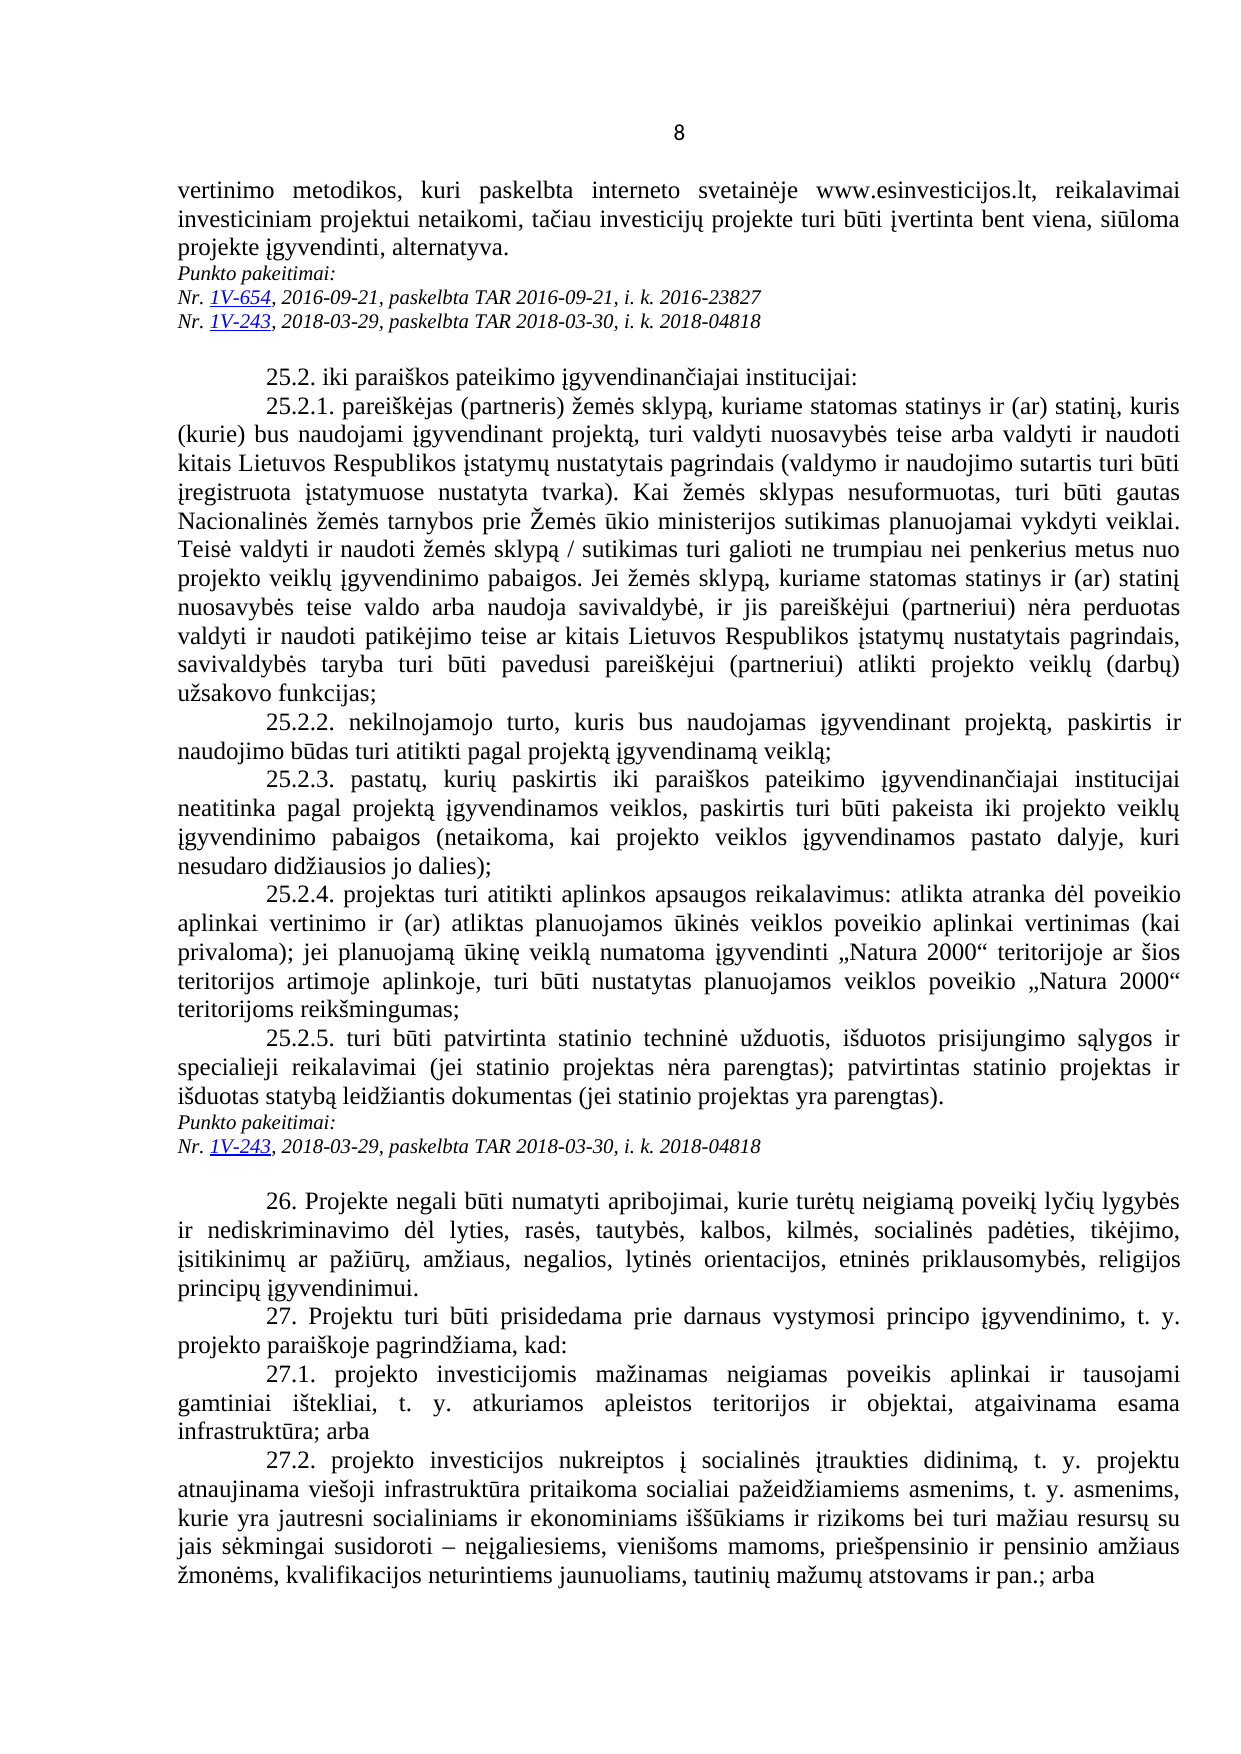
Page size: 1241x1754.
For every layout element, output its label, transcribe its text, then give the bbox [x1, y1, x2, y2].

text Nr. 1V-243, 2018-03-29, paskelbta TAR 2018-03-30, i. k. 2018-04818 [177, 309, 1181, 333]
text 25.2.1. pareiškėjas (partneris) žemės sklypą, kuriame statomas statinys ir (ar) statinį, kuris (kurie) bus naudojami įgyvendinant projektą, turi valdyti nuosavybės teise arba valdyti ir naudoti kitais Lietuvos Respublikos įstatymų nustatytais pagrindais (valdymo ir naudojimo sutartis turi būti įregistruota įstatymuose nustatyta tvarka). Kai žemės sklypas nesuformuotas, turi būti gautas Nacionalinės žemės tarnybos prie Žemės ūkio ministerijos sutikimas planuojamai vykdyti veiklai. Teisė valdyti ir naudoti žemės sklypą / sutikimas turi galioti ne trumpiau nei penkerius metus nuo projekto veiklų įgyvendinimo pabaigos. Jei žemės sklypą, kuriame statomas statinys ir (ar) statinį nuosavybės teise valdo arba naudoja savivaldybė, ir jis pareiškėjui (partneriui) nėra perduotas valdyti ir naudoti patikėjimo teise ar kitais Lietuvos Respublikos įstatymų nustatytais pagrindais, savivaldybės taryba turi būti pavedusi pareiškėjui (partneriui) atlikti projekto veiklų (darbų) užsakovo funkcijas; [177, 391, 1181, 707]
text 27.2. projekto investicijos nukreiptos į socialinės įtraukties didinimą, t. y. projektu atnaujinama viešoji infrastruktūra pritaikoma socialiai pažeidžiamiems asmenims, t. y. asmenims, kurie yra jautresni socialiniams ir ekonominiams iššūkiams ir rizikoms bei turi mažiau resursų su jais sėkmingai susidoroti – neįgaliesiems, vienišoms mamoms, priešpensinio ir pensinio amžiaus žmonėms, kvalifikacijos neturintiems jaunuoliams, tautinių mažumų atstovams ir pan.; arba [177, 1445, 1181, 1589]
text 25.2.3. pastatų, kurių paskirtis iki paraiškos pateikimo įgyvendinančiajai institucijai neatitinka pagal projektą įgyvendinamos veiklos, paskirtis turi būti pakeista iki projekto veiklų įgyvendinimo pabaigos (netaikoma, kai projekto veiklos įgyvendinamos pastato dalyje, kuri nesudaro didžiausios jo dalies); [177, 764, 1181, 879]
text 25.2. iki paraiškos pateikimo įgyvendinančiajai institucijai: [177, 362, 1181, 391]
text Punkto pakeitimai: [177, 261, 1181, 285]
text 27. Projektu turi būti prisidedama prie darnaus vystymosi principo įgyvendinimo, t. y. projekto paraiškoje pagrindžiama, kad: [177, 1301, 1181, 1359]
text 25.2.4. projektas turi atitikti aplinkos apsaugos reikalavimus: atlikta atranka dėl poveikio aplinkai vertinimo ir (ar) atliktas planuojamos ūkinės veiklos poveikio aplinkai vertinimas (kai privaloma); jei planuojamą ūkinę veiklą numatoma įgyvendinti „Natura 2000“ teritorijoje ar šios teritorijos artimoje aplinkoje, turi būti nustatytas planuojamos veiklos poveikio „Natura 2000“ teritorijoms reikšmingumas; [177, 879, 1181, 1023]
text 25.2.5. turi būti patvirtinta statinio techninė užduotis, išduotos prisijungimo sąlygos ir specialieji reikalavimai (jei statinio projektas nėra parengtas); patvirtintas statinio projektas ir išduotas statybą leidžiantis dokumentas (jei statinio projektas yra parengtas). [177, 1023, 1181, 1109]
text 26. Projekte negali būti numatyti apribojimai, kurie turėtų neigiamą poveikį lyčių lygybės ir nediskriminavimo dėl lyties, rasės, tautybės, kalbos, kilmės, socialinės padėties, tikėjimo, įsitikinimų ar pažiūrų, amžiaus, negalios, lytinės orientacijos, etninės priklausomybės, religijos principų įgyvendinimui. [177, 1186, 1181, 1301]
text Punkto pakeitimai: [177, 1109, 1181, 1134]
text Nr. 1V-243, 2018-03-29, paskelbta TAR 2018-03-30, i. k. 2018-04818 [177, 1134, 1181, 1158]
text 27.1. projekto investicijomis mažinamas neigiamas poveikis aplinkai ir tausojami gamtiniai ištekliai, t. y. atkuriamos apleistos teritorijos ir objektai, atgaivinama esama infrastruktūra; arba [177, 1359, 1181, 1445]
text Nr. 1V-654, 2016-09-21, paskelbta TAR 2016-09-21, i. k. 2016-23827 [177, 285, 1181, 309]
text 25.2.2. nekilnojamojo turto, kuris bus naudojamas įgyvendinant projektą, paskirtis ir naudojimo būdas turi atitikti pagal projektą įgyvendinamą veiklą; [177, 707, 1181, 764]
text vertinimo metodikos, kuri paskelbta interneto svetainėje www.esinvesticijos.lt, reikalavimai investiciniam projektui netaikomi, tačiau investicijų projekte turi būti įvertinta bent viena, siūloma projekte įgyvendinti, alternatyva. [177, 175, 1181, 261]
